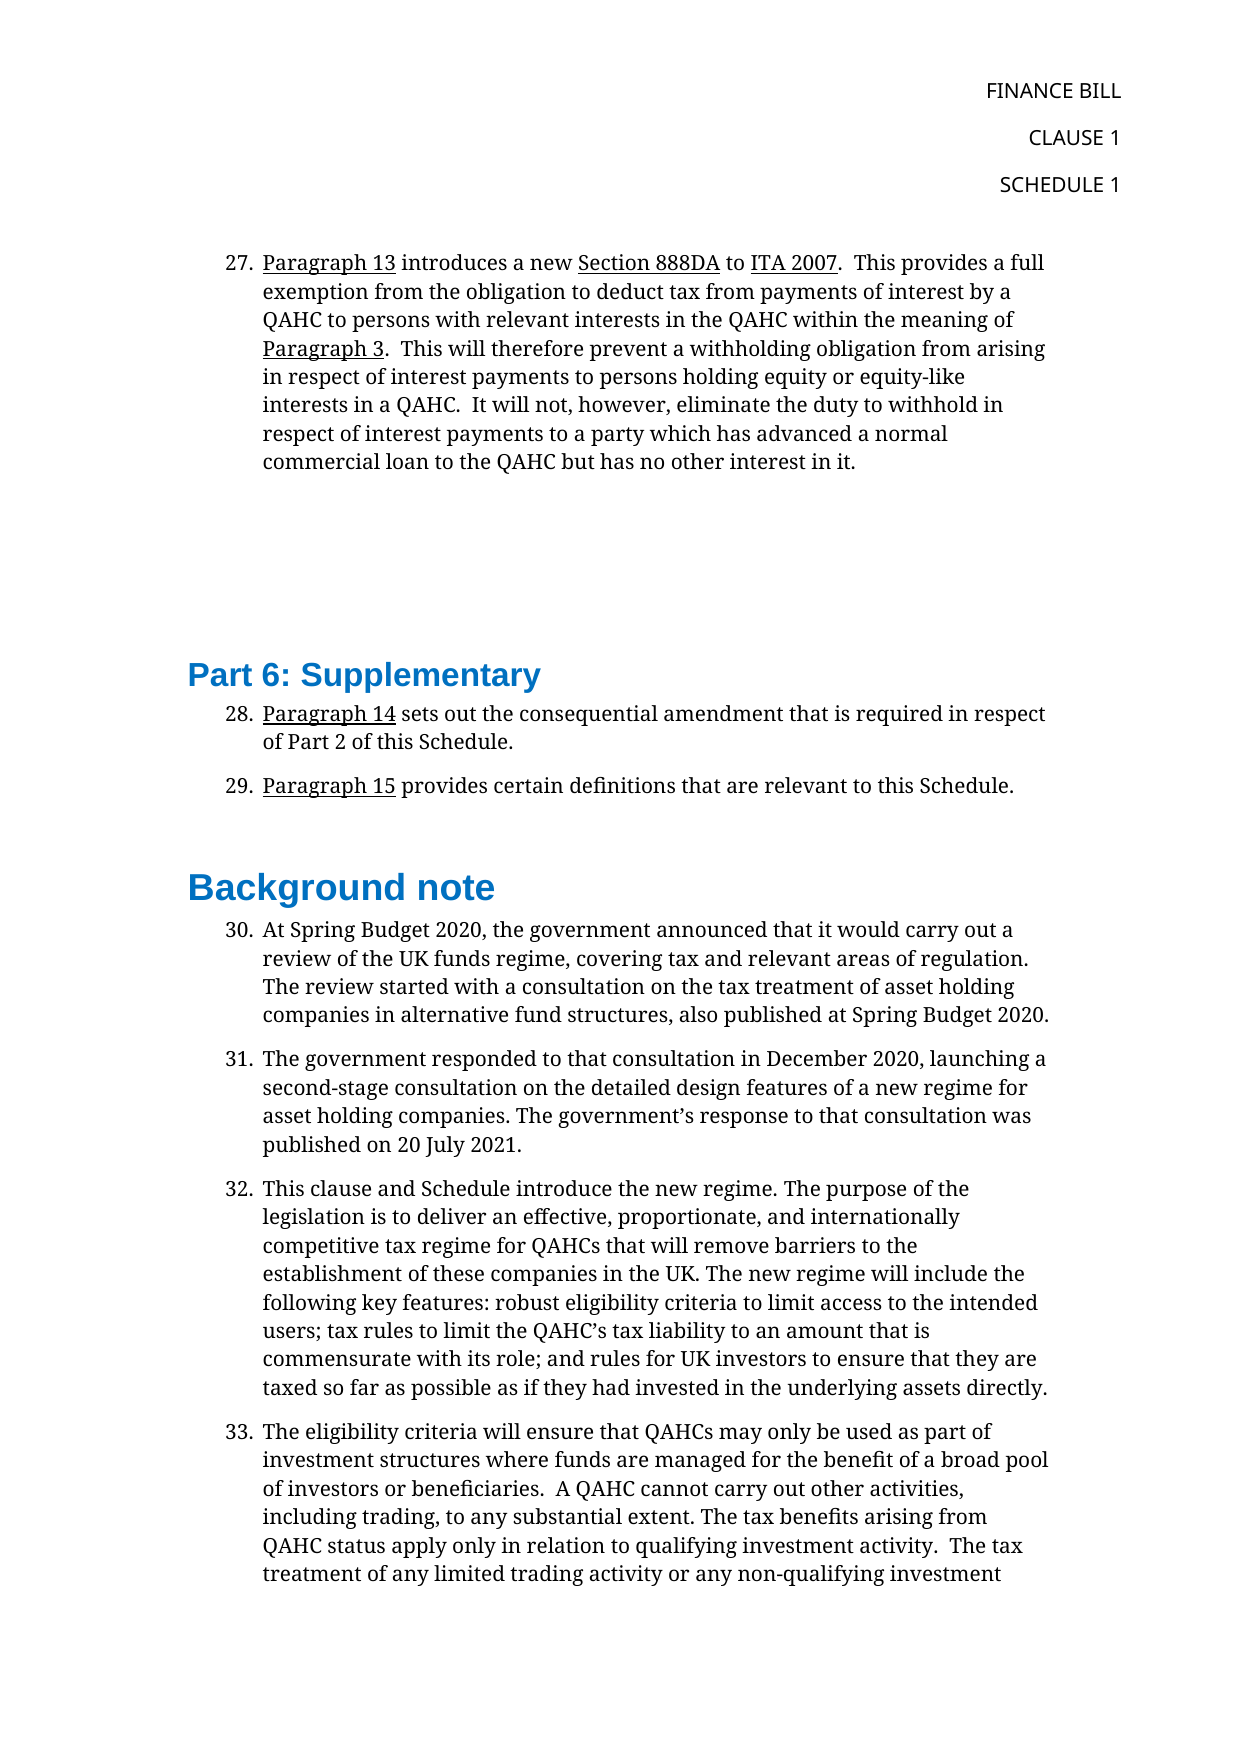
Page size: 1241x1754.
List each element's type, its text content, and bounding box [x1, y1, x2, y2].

subtitle Part 6: Supplementary [187, 655, 1053, 693]
list The government responded to that consultation in December 2020, launching a second-stage consultation on the detailed design features of a new regime for asset holding companies. The government’s response to that consultation was published on 20 July 2021. [225, 1044, 1053, 1158]
list The eligibility criteria will ensure that QAHCs may only be used as part of investment structures where funds are managed for the benefit of a broad pool of investors or beneficiaries. A QAHC cannot carry out other activities, including trading, to any substantial extent. The tax benefits arising from QAHC status apply only in relation to qualifying investment activity. The tax treatment of any limited trading activity or any non-qualifying investment [225, 1417, 1053, 1588]
subtitle Background note [187, 866, 1053, 909]
list Paragraph 13 introduces a new Section 888DA to ITA 2007. This provides a full exemption from the obligation to deduct tax from payments of interest by a QAHC to persons with relevant interests in the QAHC within the meaning of Paragraph 3. This will therefore prevent a withholding obligation from arising in respect of interest payments to persons holding equity or equity-like interests in a QAHC. It will not, however, eliminate the duty to withhold in respect of interest payments to a party which has advanced a normal commercial loan to the QAHC but has no other interest in it. [225, 248, 1053, 476]
list At Spring Budget 2020, the government announced that it would carry out a review of the UK funds regime, covering tax and relevant areas of regulation. The review started with a consultation on the tax treatment of asset holding companies in alternative fund structures, also published at Spring Budget 2020. [225, 915, 1053, 1029]
list Paragraph 14 sets out the consequential amendment that is required in respect of Part 2 of this Schedule. [225, 699, 1053, 756]
list Paragraph 15 provides certain definitions that are relevant to this Schedule. [225, 772, 1053, 800]
list This clause and Schedule introduce the new regime. The purpose of the legislation is to deliver an effective, proportionate, and internationally competitive tax regime for QAHCs that will remove barriers to the establishment of these companies in the UK. The new regime will include the following key features: robust eligibility criteria to limit access to the intended users; tax rules to limit the QAHC’s tax liability to an amount that is commensurate with its role; and rules for UK investors to ensure that they are taxed so far as possible as if they had invested in the underlying assets directly. [225, 1174, 1053, 1401]
